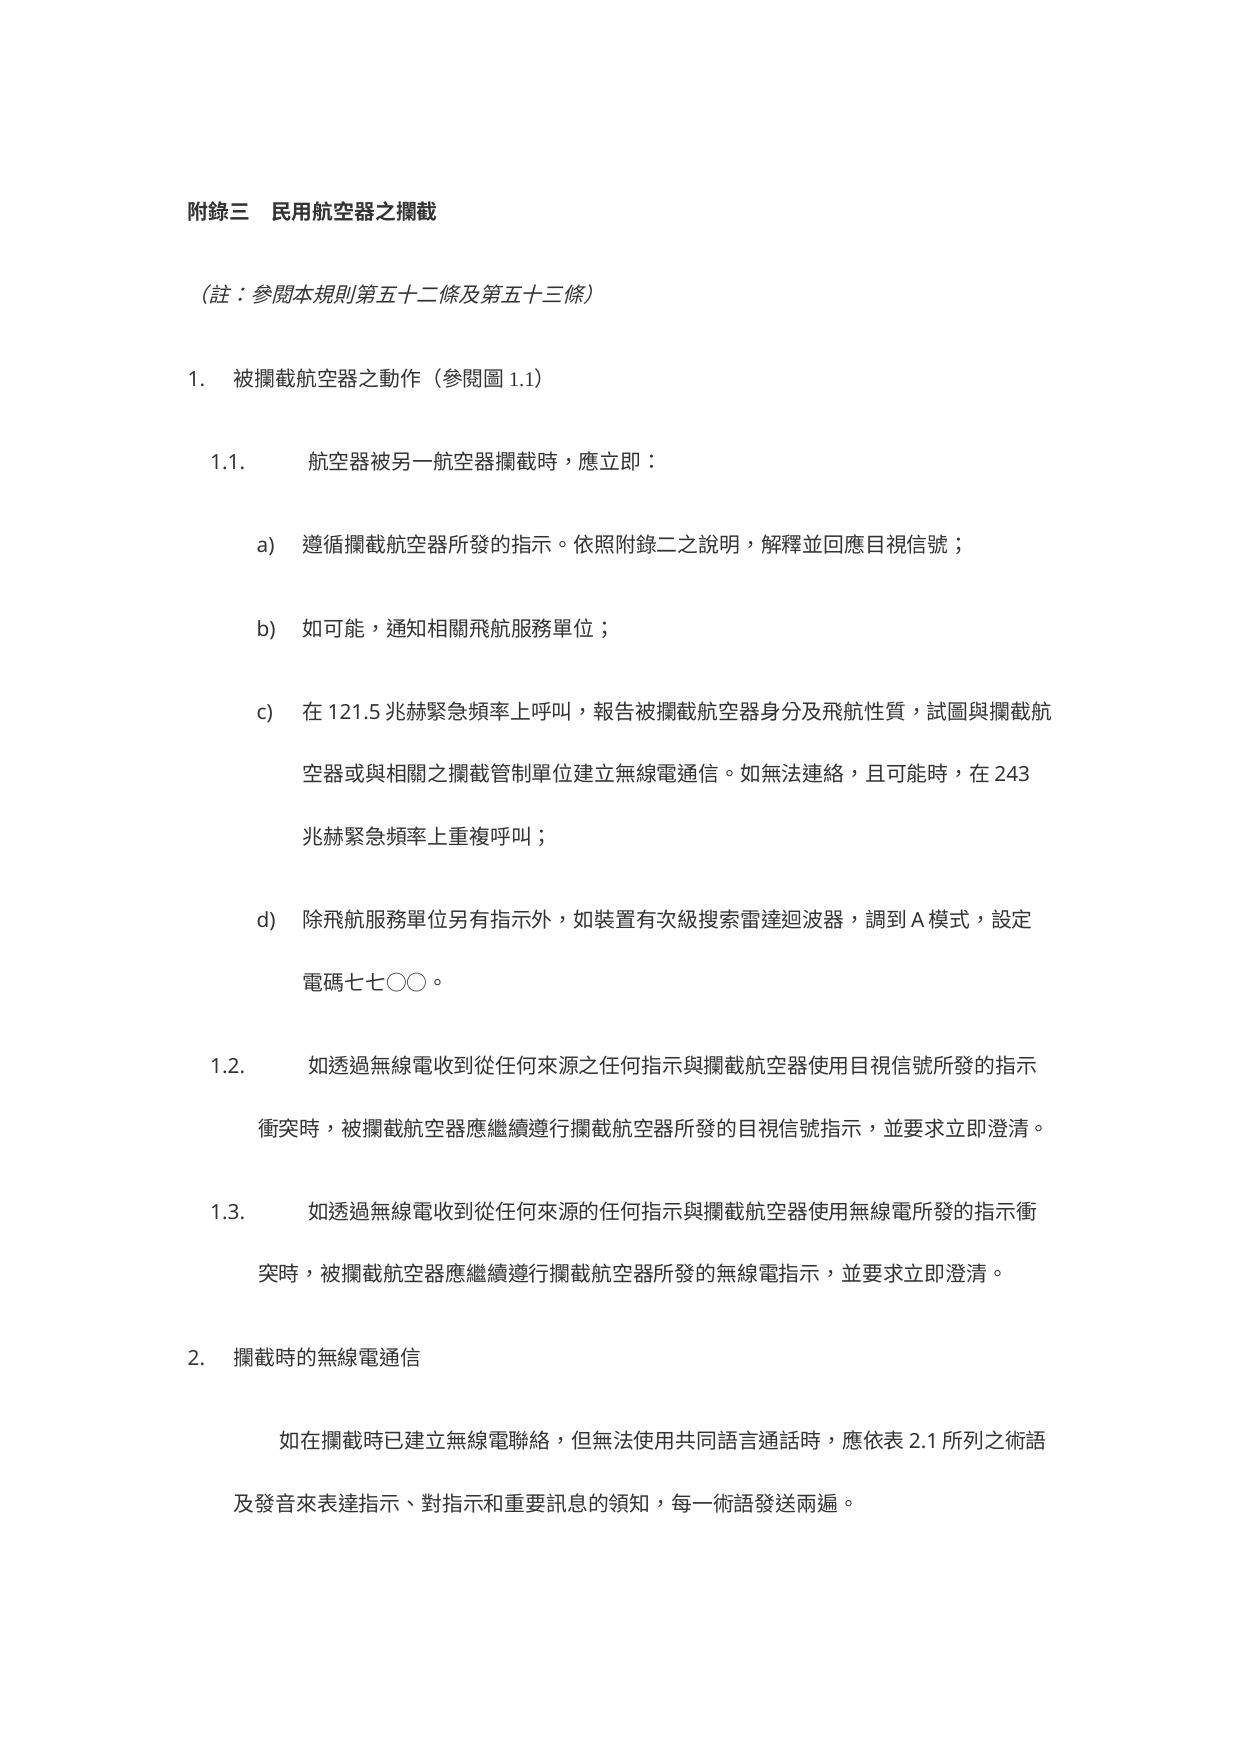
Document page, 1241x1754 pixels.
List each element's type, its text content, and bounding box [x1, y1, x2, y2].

text （註：參閱本規則第五十二條及第五十三條） [187, 252, 1053, 314]
text 1. 被攔截航空器之動作（參閱圖1.1） [187, 335, 1053, 398]
text 如在攔截時已建立無線電聯絡，但無法使用共同語言通話時，應依表2.1所列之術語及發音來表達指示、對指示和重要訊息的領知，每一術語發送兩遍。 [234, 1398, 1053, 1523]
text c) 在121.5兆赫緊急頻率上呼叫，報告被攔截航空器身分及飛航性質，試圖與攔截航空器或與相關之攔截管制單位建立無線電通信。如無法連絡，且可能時，在243兆赫緊急頻率上重複呼叫； [256, 669, 1053, 856]
text b) 如可能，通知相關飛航服務單位； [256, 585, 1053, 648]
text 2. 攔截時的無線電通信 [187, 1314, 1053, 1377]
text 1.1. 航空器被另一航空器攔截時，應立即： [210, 419, 1053, 481]
text a) 遵循攔截航空器所發的指示。依照附錄二之說明，解釋並回應目視信號； [256, 502, 1053, 564]
text 附錄三 民用航空器之攔截 [187, 169, 1053, 231]
text 1.2. 如透過無線電收到從任何來源之任何指示與攔截航空器使用目視信號所發的指示衝突時，被攔截航空器應繼續遵行攔截航空器所發的目視信號指示，並要求立即澄清。 [210, 1023, 1053, 1148]
text d) 除飛航服務單位另有指示外，如裝置有次級搜索雷達迴波器，調到A模式，設定電碼七七○○。 [256, 877, 1053, 1002]
text 1.3. 如透過無線電收到從任何來源的任何指示與攔截航空器使用無線電所發的指示衝突時，被攔截航空器應繼續遵行攔截航空器所發的無線電指示，並要求立即澄清。 [210, 1169, 1053, 1294]
